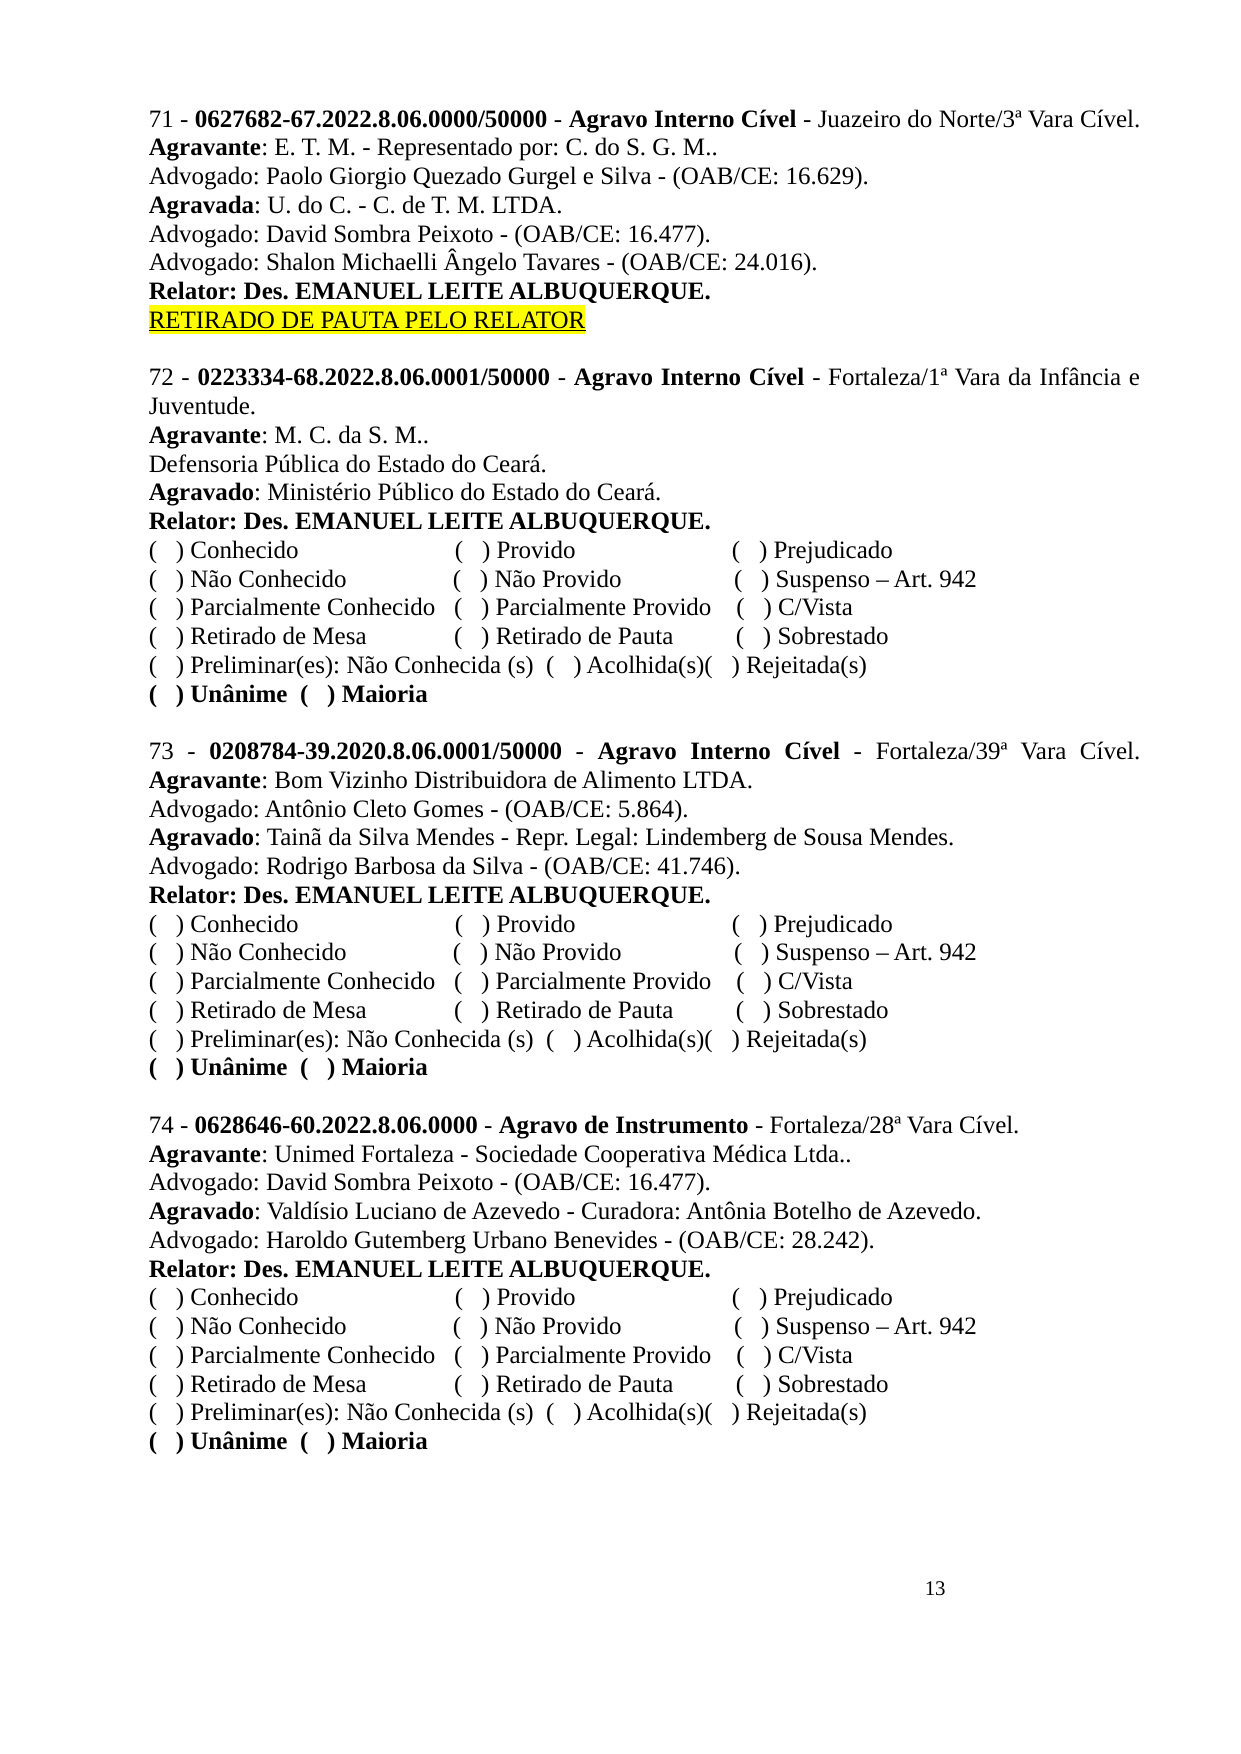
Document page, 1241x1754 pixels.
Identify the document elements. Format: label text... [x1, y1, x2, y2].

text 73 - 0208784-39.2020.8.06.0001/50000 - Agravo Interno Cível - Fortaleza/39ª Vara Cível. Agravante: Bom Vizinho Distribuidora de Alimento LTDA. [148, 736, 1141, 794]
text Agravado: Tainã da Silva Mendes - Repr. Legal: Lindemberg de Sousa Mendes. [148, 822, 1141, 851]
text ( ) Não Conhecido ( ) Não Provido ( ) Suspenso – Art. 942 [148, 937, 1158, 966]
text ( ) Preliminar(es): Não Conhecida (s) ( ) Acolhida(s)( ) Rejeitada(s) [148, 1397, 1158, 1426]
text ( ) Parcialmente Conhecido ( ) Parcialmente Provido ( ) C/Vista [148, 592, 1158, 621]
text ( ) Retirado de Mesa ( ) Retirado de Pauta ( ) Sobrestado [148, 995, 1158, 1024]
text ( ) Preliminar(es): Não Conhecida (s) ( ) Acolhida(s)( ) Rejeitada(s) [148, 650, 1158, 679]
text ( ) Unânime ( ) Maioria [148, 1426, 1158, 1455]
text Defensoria Pública do Estado do Ceará. [148, 449, 1141, 477]
text ( ) Retirado de Mesa ( ) Retirado de Pauta ( ) Sobrestado [148, 621, 1158, 650]
text Advogado: Haroldo Gutemberg Urbano Benevides - (OAB/CE: 28.242). [148, 1225, 1141, 1254]
text Relator: Des. EMANUEL LEITE ALBUQUERQUE. [148, 506, 1141, 535]
text 71 - 0627682-67.2022.8.06.0000/50000 - Agravo Interno Cível - Juazeiro do Norte/3ª Vara Cível. Agravante: E. T. M. - Representado por: C. do S. G. M.. [148, 104, 1141, 161]
text ( ) Parcialmente Conhecido ( ) Parcialmente Provido ( ) C/Vista [148, 966, 1158, 995]
text Agravado: Valdísio Luciano de Azevedo - Curadora: Antônia Botelho de Azevedo. [148, 1196, 1141, 1225]
text Agravante: Unimed Fortaleza - Sociedade Cooperativa Médica Ltda.. [148, 1139, 1141, 1167]
text Advogado: Shalon Michaelli Ângelo Tavares - (OAB/CE: 24.016). [148, 247, 1141, 276]
text ( ) Unânime ( ) Maioria [148, 1052, 1158, 1081]
text ( ) Parcialmente Conhecido ( ) Parcialmente Provido ( ) C/Vista [148, 1340, 1158, 1369]
text 72 - 0223334-68.2022.8.06.0001/50000 - Agravo Interno Cível - Fortaleza/1ª Vara da Infância e Juventude. [148, 362, 1141, 420]
text ( ) Retirado de Mesa ( ) Retirado de Pauta ( ) Sobrestado [148, 1369, 1158, 1397]
text Relator: Des. EMANUEL LEITE ALBUQUERQUE. [148, 880, 1141, 909]
text 74 - 0628646-60.2022.8.06.0000 - Agravo de Instrumento - Fortaleza/28ª Vara Cível. [148, 1110, 1141, 1139]
text Advogado: Rodrigo Barbosa da Silva - (OAB/CE: 41.746). [148, 851, 1141, 880]
text ( ) Não Conhecido ( ) Não Provido ( ) Suspenso – Art. 942 [148, 1311, 1158, 1340]
text Relator: Des. EMANUEL LEITE ALBUQUERQUE. [148, 276, 1141, 305]
text ( ) Preliminar(es): Não Conhecida (s) ( ) Acolhida(s)( ) Rejeitada(s) [148, 1024, 1158, 1052]
text ( ) Unânime ( ) Maioria [148, 679, 1158, 707]
text Advogado: David Sombra Peixoto - (OAB/CE: 16.477). [148, 219, 1141, 247]
text ( ) Conhecido ( ) Provido ( ) Prejudicado [148, 1282, 1141, 1311]
text Advogado: Antônio Cleto Gomes - (OAB/CE: 5.864). [148, 794, 1141, 822]
text ( ) Não Conhecido ( ) Não Provido ( ) Suspenso – Art. 942 [148, 564, 1158, 592]
text RETIRADO DE PAUTA PELO RELATOR [148, 305, 1141, 334]
text Agravado: Ministério Público do Estado do Ceará. [148, 477, 1141, 506]
text Agravada: U. do C. - C. de T. M. LTDA. [148, 190, 1141, 219]
text Relator: Des. EMANUEL LEITE ALBUQUERQUE. [148, 1254, 1141, 1282]
text ( ) Conhecido ( ) Provido ( ) Prejudicado [148, 535, 1141, 564]
text ( ) Conhecido ( ) Provido ( ) Prejudicado [148, 909, 1141, 937]
text Advogado: Paolo Giorgio Quezado Gurgel e Silva - (OAB/CE: 16.629). [148, 161, 1141, 190]
text Advogado: David Sombra Peixoto - (OAB/CE: 16.477). [148, 1167, 1141, 1196]
text Agravante: M. C. da S. M.. [148, 420, 1141, 449]
